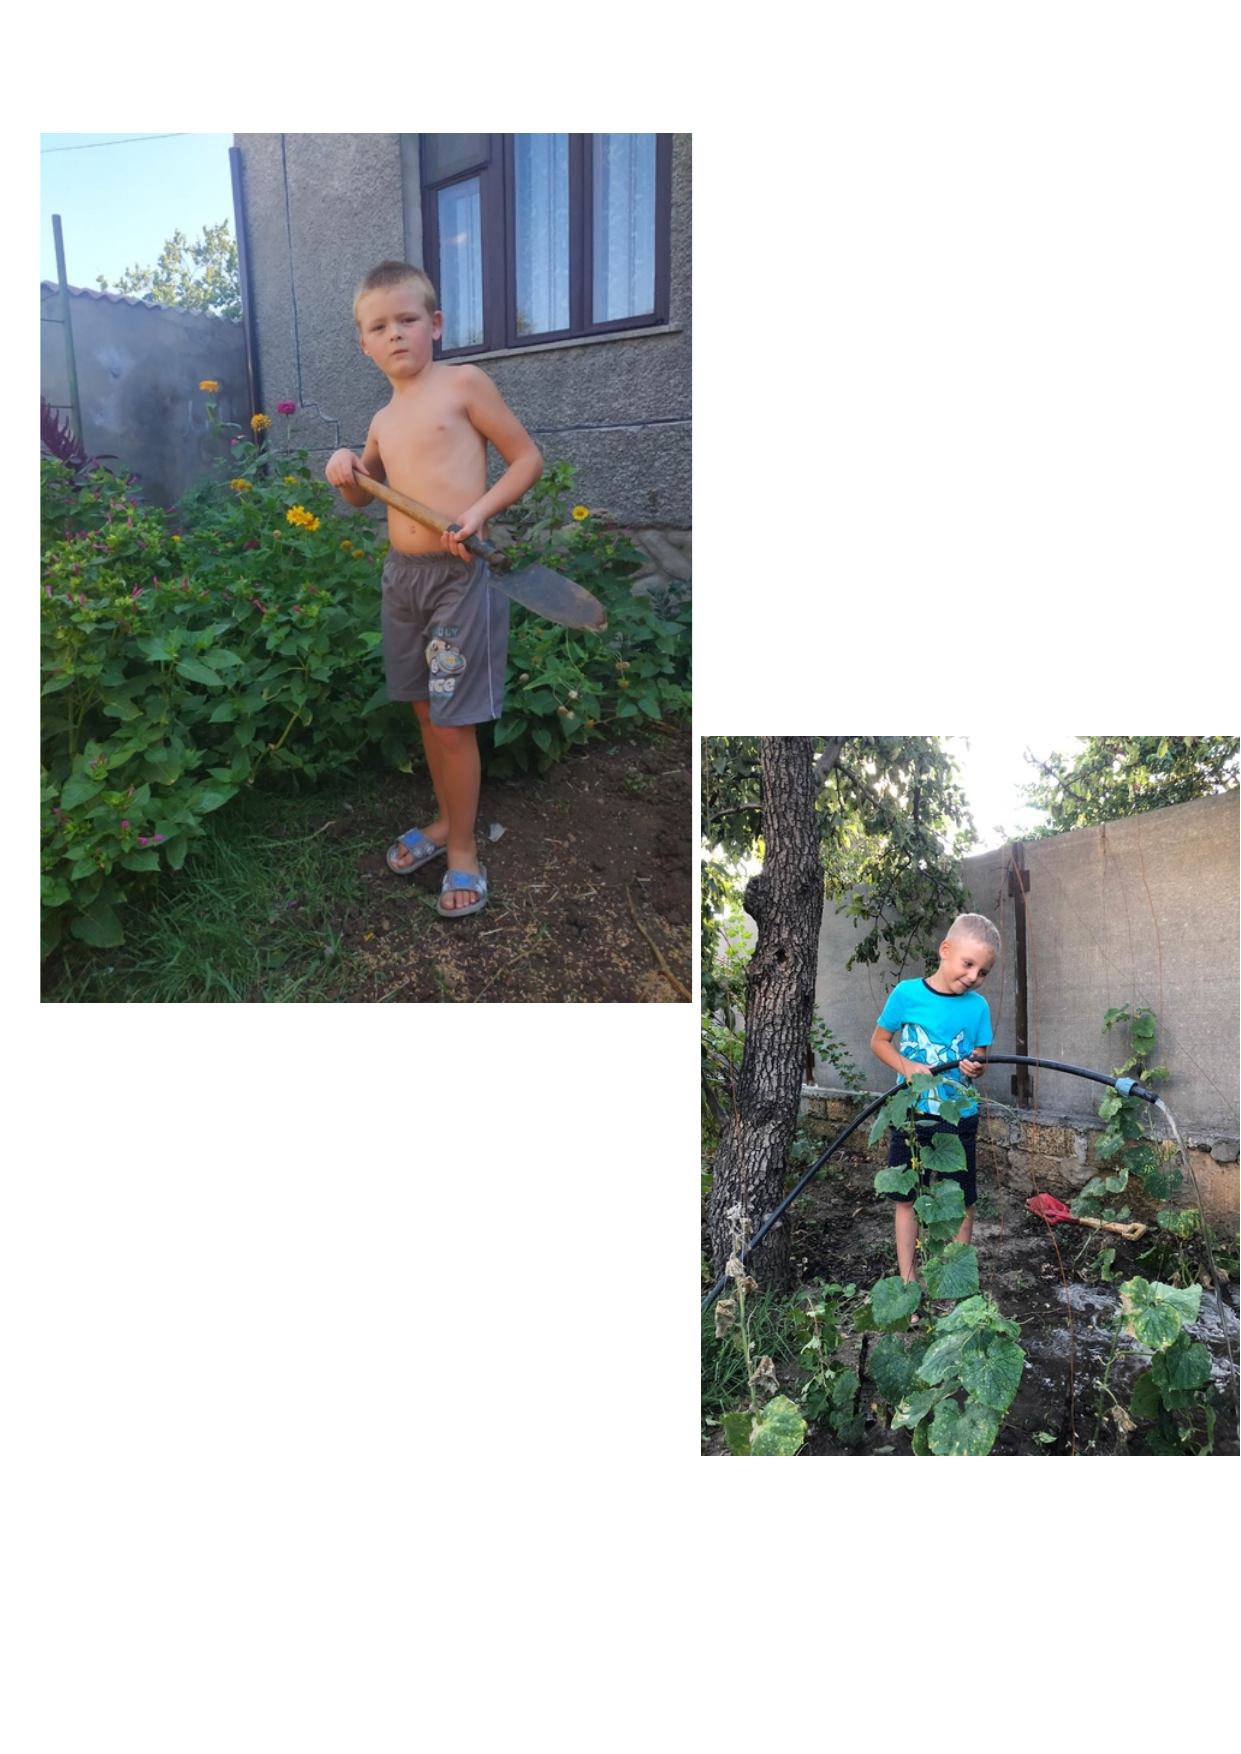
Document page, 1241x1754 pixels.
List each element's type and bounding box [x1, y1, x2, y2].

picture [40, 133, 693, 1003]
picture [701, 736, 1240, 1456]
